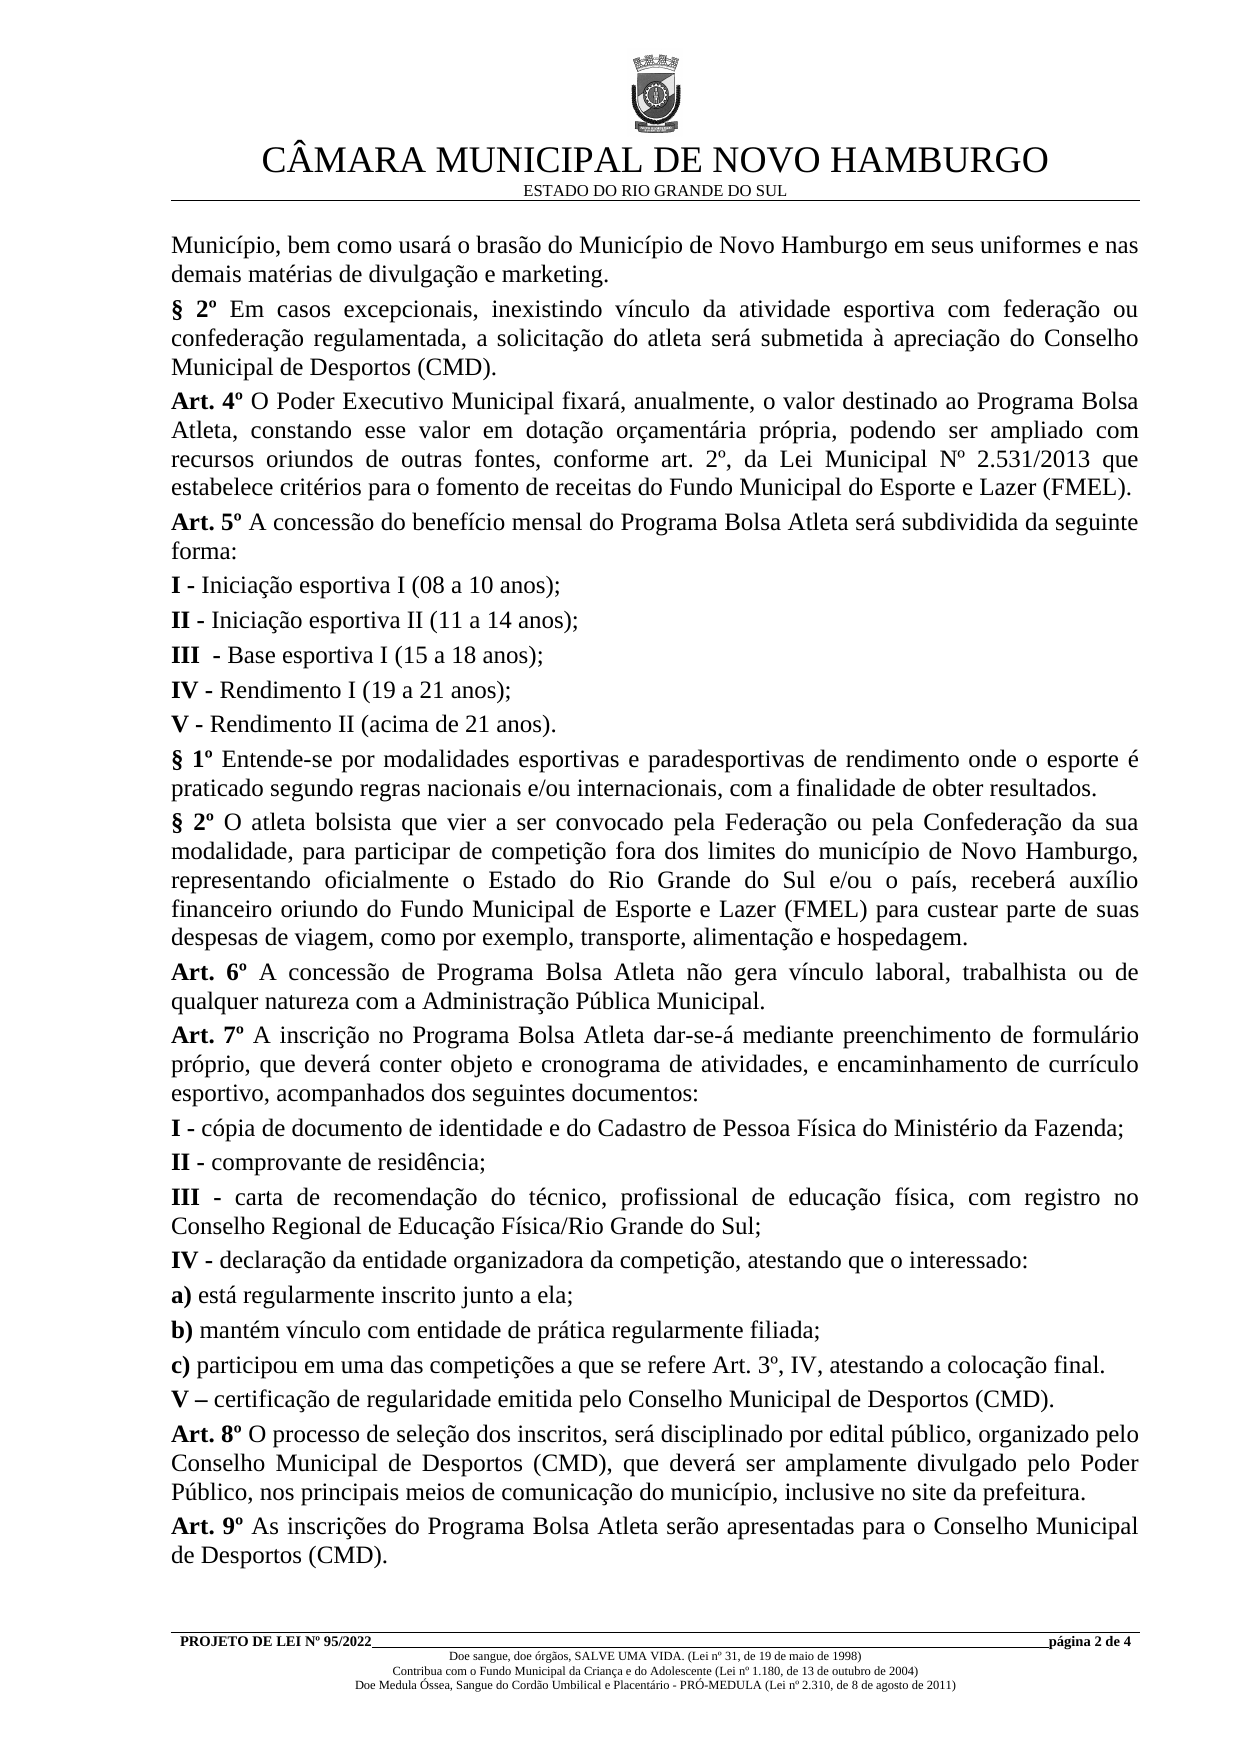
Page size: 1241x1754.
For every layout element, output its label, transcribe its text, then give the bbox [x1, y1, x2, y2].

text Art. 7º A inscrição no Programa Bolsa Atleta dar-se-á mediante preenchimento de formulário próprio, que deverá conter objeto e cronograma de atividades, e encaminhamento de currículo esportivo, acompanhados dos seguintes documentos: [171, 1021, 1140, 1107]
text § 2º O atleta bolsista que vier a ser convocado pela Federação ou pela Confederação da sua modalidade, para participar de competição fora dos limites do município de Novo Hamburgo, representando oficialmente o Estado do Rio Grande do Sul e/ou o país, receberá auxílio financeiro oriundo do Fundo Municipal de Esporte e Lazer (FMEL) para custear parte de suas despesas de viagem, como por exemplo, transporte, alimentação e hospedagem. [171, 807, 1140, 951]
text III - carta de recomendação do técnico, profissional de educação física, com registro no Conselho Regional de Educação Física/Rio Grande do Sul; [171, 1182, 1140, 1240]
text Art. 8º O processo de seleção dos inscritos, será disciplinado por edital público, organizado pelo Conselho Municipal de Desportos (CMD), que deverá ser amplamente divulgado pelo Poder Público, nos principais meios de comunicação do município, inclusive no site da prefeitura. [171, 1419, 1140, 1505]
text I - cópia de documento de identidade e do Cadastro de Pessoa Física do Ministério da Fazenda; [171, 1113, 1140, 1142]
text § 1º Entende-se por modalidades esportivas e paradesportivas de rendimento onde o esporte é praticado segundo regras nacionais e/ou internacionais, com a finalidade de obter resultados. [171, 744, 1140, 802]
text Art. 9º As inscrições do Programa Bolsa Atleta serão apresentadas para o Conselho Municipal de Desportos (CMD). [171, 1511, 1140, 1569]
text III - Base esportiva I (15 a 18 anos); [171, 640, 1140, 669]
text b) mantém vínculo com entidade de prática regularmente filiada; [171, 1315, 1140, 1344]
text V - Rendimento II (acima de 21 anos). [171, 709, 1140, 738]
text Art. 5º A concessão do benefício mensal do Programa Bolsa Atleta será subdividida da seguinte forma: [171, 507, 1140, 565]
text II - Iniciação esportiva II (11 a 14 anos); [171, 605, 1140, 634]
text I - Iniciação esportiva I (08 a 10 anos); [171, 571, 1140, 599]
text Art. 6º A concessão de Programa Bolsa Atleta não gera vínculo laboral, trabalhista ou de qualquer natureza com a Administração Pública Municipal. [171, 957, 1140, 1015]
text IV - declaração da entidade organizadora da competição, atestando que o interessado: [171, 1246, 1140, 1274]
text II - comprovante de residência; [171, 1147, 1140, 1176]
text Município, bem como usará o brasão do Município de Novo Hamburgo em seus uniformes e nas demais matérias de divulgação e marketing. [171, 231, 1140, 288]
text V – certificação de regularidade emitida pelo Conselho Municipal de Desportos (CMD). [171, 1384, 1140, 1413]
text c) participou em uma das competições a que se refere Art. 3º, IV, atestando a colocação final. [171, 1350, 1140, 1378]
text Art. 4º O Poder Executivo Municipal fixará, anualmente, o valor destinado ao Programa Bolsa Atleta, constando esse valor em dotação orçamentária própria, podendo ser ampliado com recursos oriundos de outras fontes, conforme art. 2º, da Lei Municipal Nº 2.531/2013 que estabelece critérios para o fomento de receitas do Fundo Municipal do Esporte e Lazer (FMEL). [171, 386, 1140, 501]
text § 2º Em casos excepcionais, inexistindo vínculo da atividade esportiva com federação ou confederação regulamentada, a solicitação do atleta será submetida à apreciação do Conselho Municipal de Desportos (CMD). [171, 294, 1140, 380]
text a) está regularmente inscrito junto a ela; [171, 1280, 1140, 1309]
text IV - Rendimento I (19 a 21 anos); [171, 675, 1140, 703]
